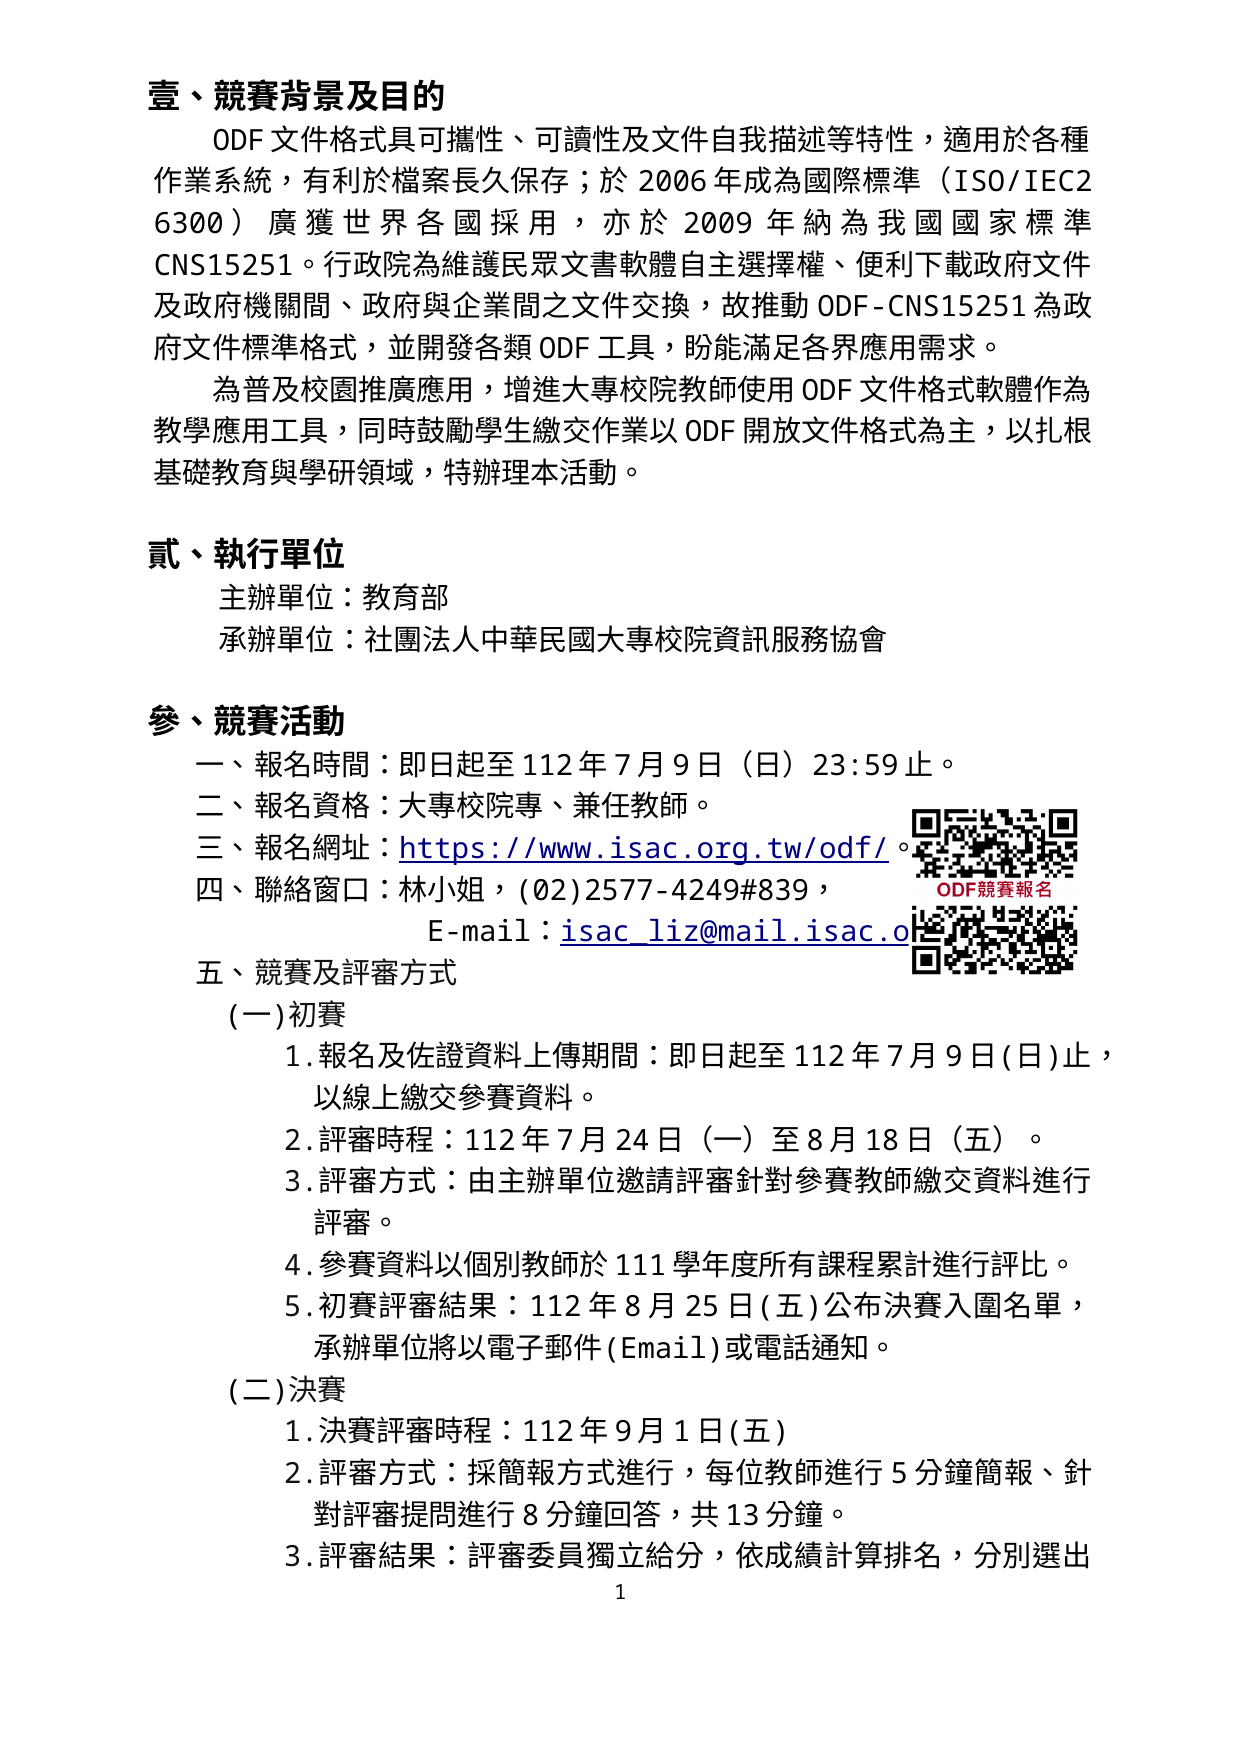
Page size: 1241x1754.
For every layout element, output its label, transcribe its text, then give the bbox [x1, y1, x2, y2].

picture [908, 805, 1081, 978]
text 為普及校園推廣應用，增進大專校院教師使用ODF文件格式軟體作為教學應用工具，同時鼓勵學生繳交作業以ODF開放文件格式為主，以扎根基礎教育與學研領域，特辦理本活動。 [153, 367, 1093, 492]
text 承辦單位：社團法人中華民國大專校院資訊服務協會 [218, 617, 1093, 658]
text ODF文件格式具可攜性、可讀性及文件自我描述等特性，適用於各種作業系統，有利於檔案長久保存；於2006年成為國際標準（ISO/IEC26300）廣獲世界各國採用，亦於2009年納為我國國家標準CNS15251。行政院為維護民眾文書軟體自主選擇權、便利下載政府文件，及政府機關間、政府與企業間之文件交換，故推動ODF-CNS15251為政府文件標準格式，並開發各類ODF工具，盼能滿足各界應用需求。 [153, 117, 1093, 367]
text 主辦單位：教育部 [218, 575, 1093, 617]
list 評審時程：112年7月24日（一）至8月18日（五）。 [283, 1117, 1093, 1158]
list 聯絡窗口：林小姐，(02)2577-4249#839， E-mail：isac_liz@mail.isac.org.tw [195, 867, 908, 950]
list 報名時間：即日起至112年7月9日（日）23:59止。 [195, 742, 1093, 783]
list 報名及佐證資料上傳期間：即日起至112年7月9日(日)止，以線上繳交參賽資料。 [283, 1033, 1093, 1117]
list 評審結果：評審委員獨立給分，依成績計算排名，分別選出 [283, 1533, 1093, 1575]
list 評審方式：採簡報方式進行，每位教師進行5分鐘簡報、針對評審提問進行8分鐘回答，共13分鐘。 [283, 1450, 1093, 1533]
subtitle 壹、競賽背景及目的 [148, 75, 1093, 117]
subtitle 參、競賽活動 [148, 700, 1093, 742]
list 初賽評審結果：112年8月25日(五)公布決賽入圍名單，承辦單位將以電子郵件(Email)或電話通知。 [283, 1283, 1093, 1367]
subtitle 貳、執行單位 [148, 533, 1093, 575]
list 競賽及評審方式 [195, 950, 1093, 992]
list 參賽資料以個別教師於111學年度所有課程累計進行評比。 [283, 1242, 1093, 1283]
list 決賽評審時程：112年9月1日(五) [283, 1408, 1093, 1450]
list 報名網址：https://www.isac.org.tw/odf/。 [195, 825, 908, 867]
list 決賽 [224, 1367, 1093, 1408]
list 報名資格：大專校院專、兼任教師。 [195, 783, 1093, 825]
list 初賽 [224, 992, 1093, 1033]
list 評審方式：由主辦單位邀請評審針對參賽教師繳交資料進行評審。 [283, 1158, 1093, 1242]
